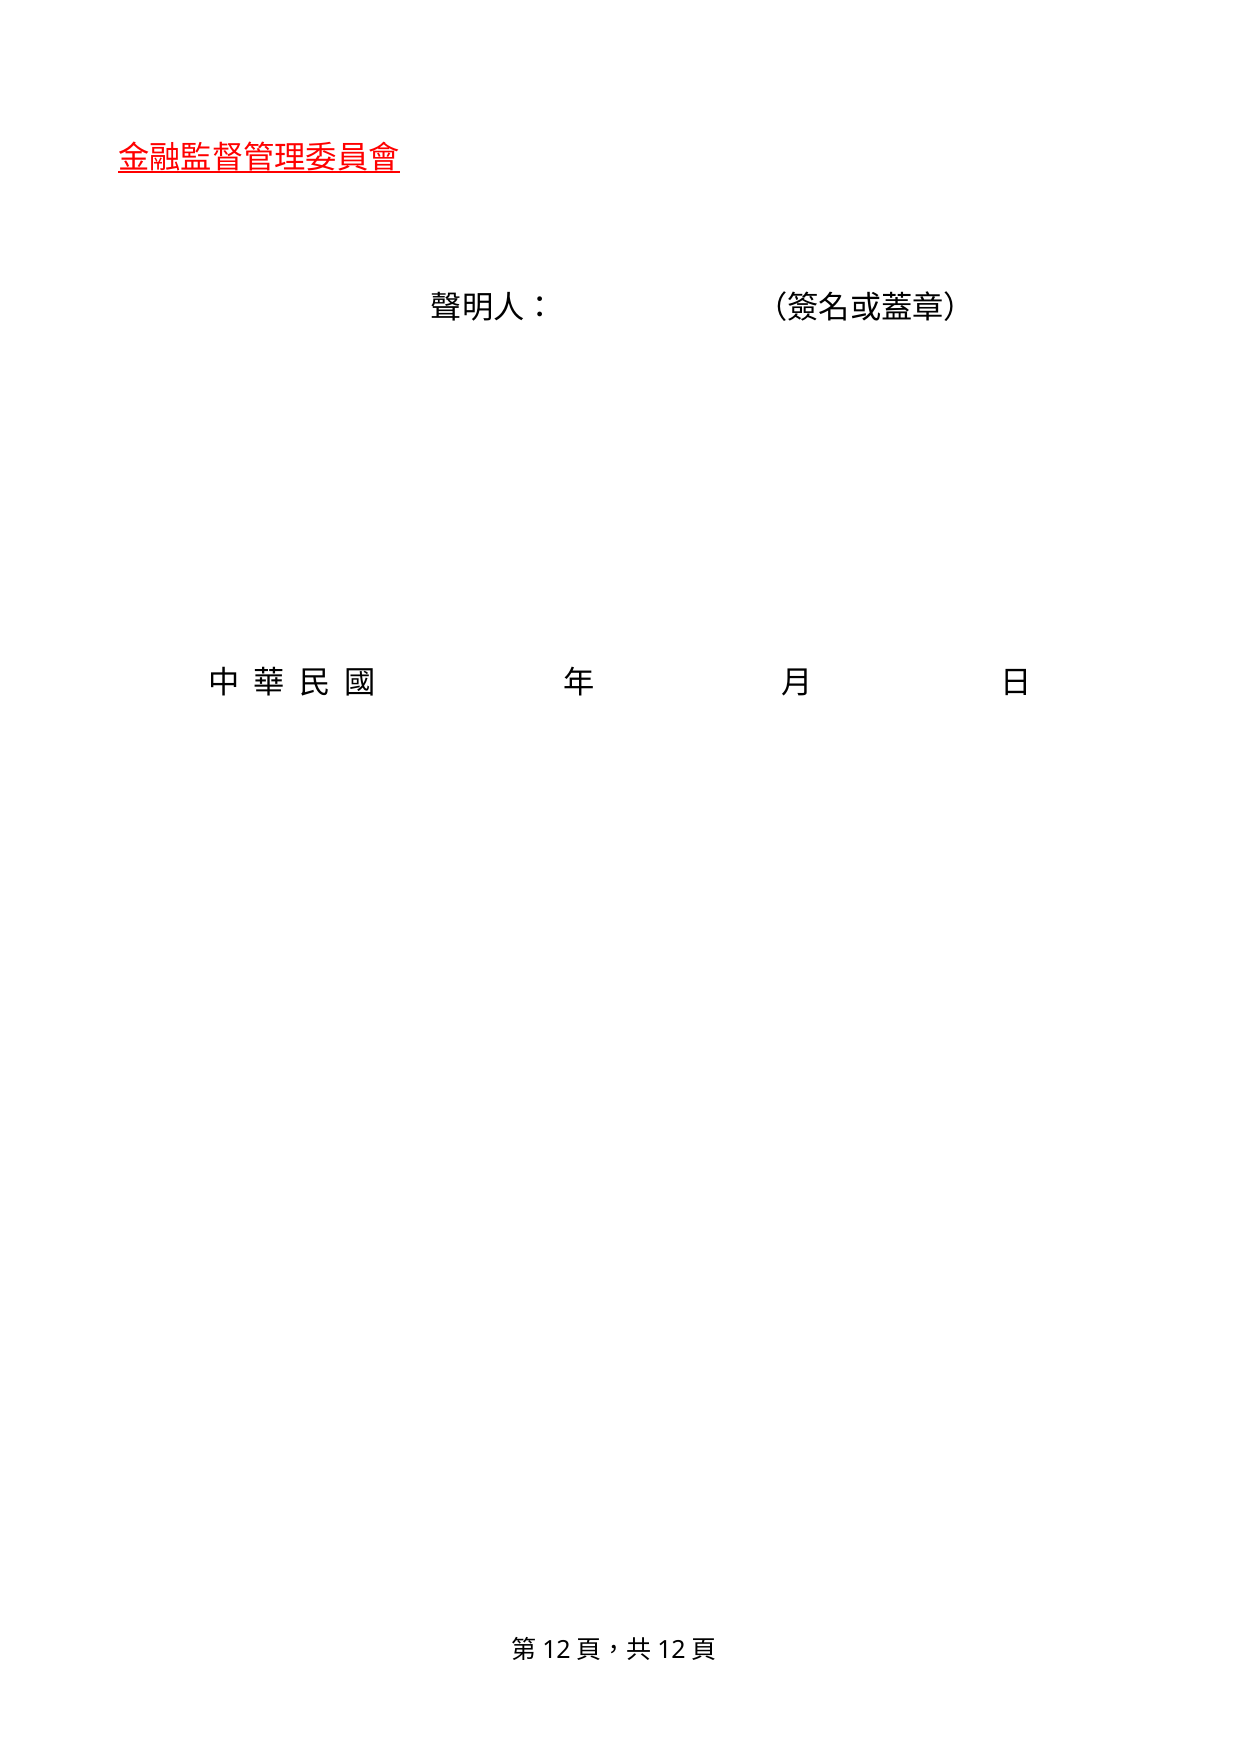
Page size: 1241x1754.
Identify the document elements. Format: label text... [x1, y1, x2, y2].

text 聲明人： （簽名或蓋章） [118, 267, 1122, 342]
text 金融監督管理委員會 [118, 117, 1122, 192]
text 中 華 民 國 年 月 日 [118, 642, 1122, 717]
